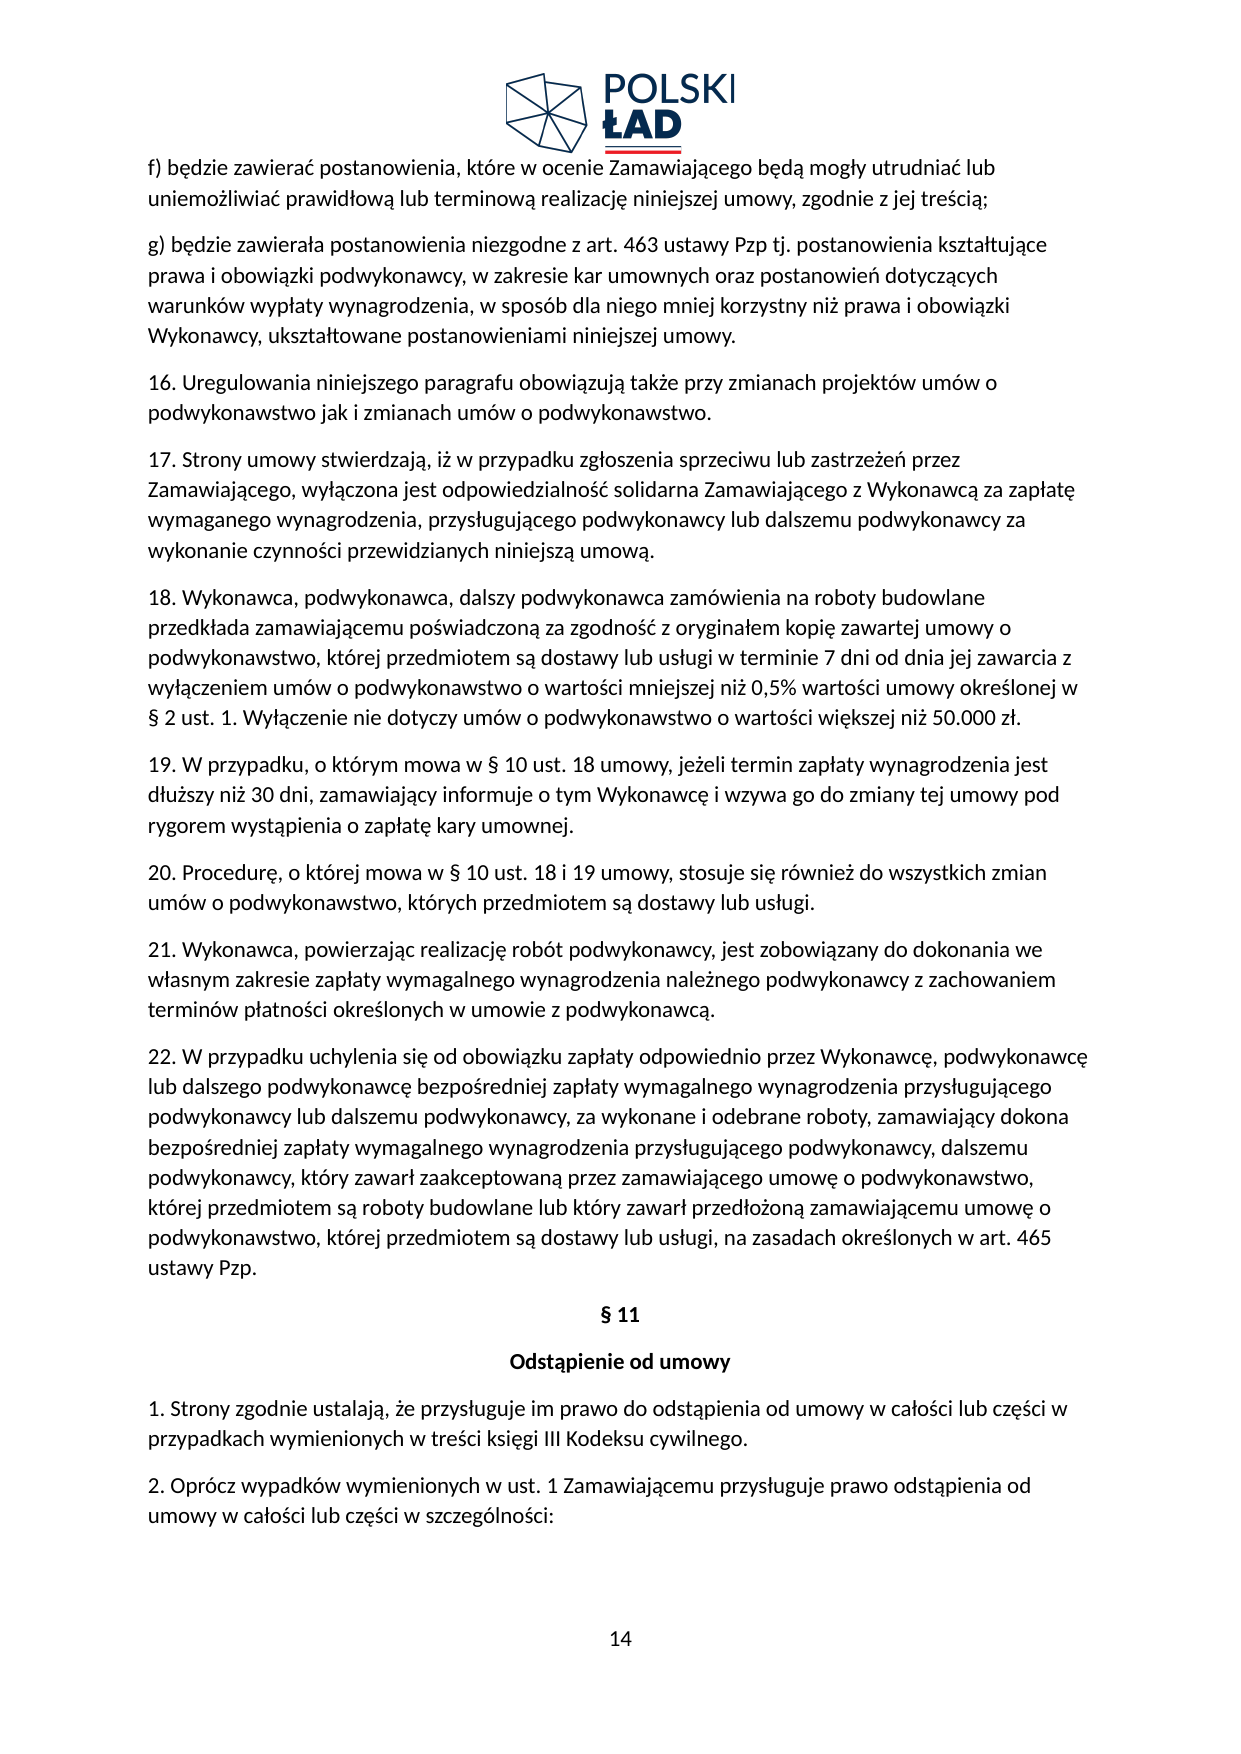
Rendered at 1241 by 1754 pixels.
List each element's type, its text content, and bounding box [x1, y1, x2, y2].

text f) będzie zawierać postanowienia, które w ocenie Zamawiającego będą mogły utrudniać lub uniemożliwiać prawidłową lub terminową realizację niniejszej umowy, zgodnie z jej treścią; [148, 153, 1093, 212]
text 2. Oprócz wypadków wymienionych w ust. 1 Zamawiającemu przysługuje prawo odstąpienia od umowy w całości lub części w szczególności: [148, 1471, 1093, 1529]
text 1. Strony zgodnie ustalają, że przysługuje im prawo do odstąpienia od umowy w całości lub części w przypadkach wymienionych w treści księgi III Kodeksu cywilnego. [148, 1394, 1093, 1452]
text 22. W przypadku uchylenia się od obowiązku zapłaty odpowiednio przez Wykonawcę, podwykonawcę lub dalszego podwykonawcę bezpośredniej zapłaty wymagalnego wynagrodzenia przysługującego podwykonawcy lub dalszemu podwykonawcy, za wykonane i odebrane roboty, zamawiający dokona bezpośredniej zapłaty wymagalnego wynagrodzenia przysługującego podwykonawcy, dalszemu podwykonawcy, który zawarł zaakceptowaną przez zamawiającego umowę o podwykonawstwo, której przedmiotem są roboty budowlane lub który zawarł przedłożoną zamawiającemu umowę o podwykonawstwo, której przedmiotem są dostawy lub usługi, na zasadach określonych w art. 465 ustawy Pzp. [148, 1042, 1093, 1281]
text 17. Strony umowy stwierdzają, iż w przypadku zgłoszenia sprzeciwu lub zastrzeżeń przez Zamawiającego, wyłączona jest odpowiedzialność solidarna Zamawiającego z Wykonawcą za zapłatę wymaganego wynagrodzenia, przysługującego podwykonawcy lub dalszemu podwykonawcy za wykonanie czynności przewidzianych niniejszą umową. [148, 445, 1093, 564]
text § 11 [148, 1300, 1093, 1328]
text 18. Wykonawca, podwykonawca, dalszy podwykonawca zamówienia na roboty budowlane przedkłada zamawiającemu poświadczoną za zgodność z oryginałem kopię zawartej umowy o podwykonawstwo, której przedmiotem są dostawy lub usługi w terminie 7 dni od dnia jej zawarcia z wyłączeniem umów o podwykonawstwo o wartości mniejszej niż 0,5% wartości umowy określonej w § 2 ust. 1. Wyłączenie nie dotyczy umów o podwykonawstwo o wartości większej niż 50.000 zł. [148, 583, 1093, 731]
text 20. Procedurę, o której mowa w § 10 ust. 18 i 19 umowy, stosuje się również do wszystkich zmian umów o podwykonawstwo, których przedmiotem są dostawy lub usługi. [148, 858, 1093, 916]
text 19. W przypadku, o którym mowa w § 10 ust. 18 umowy, jeżeli termin zapłaty wynagrodzenia jest dłuższy niż 30 dni, zamawiający informuje o tym Wykonawcę i wzywa go do zmiany tej umowy pod rygorem wystąpienia o zapłatę kary umownej. [148, 750, 1093, 839]
picture [506, 73, 735, 154]
text g) będzie zawierała postanowienia niezgodne z art. 463 ustawy Pzp tj. postanowienia kształtujące prawa i obowiązki podwykonawcy, w zakresie kar umownych oraz postanowień dotyczących warunków wypłaty wynagrodzenia, w sposób dla niego mniej korzystny niż prawa i obowiązki Wykonawcy, ukształtowane postanowieniami niniejszej umowy. [148, 231, 1093, 349]
text 21. Wykonawca, powierzając realizację robót podwykonawcy, jest zobowiązany do dokonania we własnym zakresie zapłaty wymagalnego wynagrodzenia należnego podwykonawcy z zachowaniem terminów płatności określonych w umowie z podwykonawcą. [148, 935, 1093, 1023]
text 16. Uregulowania niniejszego paragrafu obowiązują także przy zmianach projektów umów o podwykonawstwo jak i zmianach umów o podwykonawstwo. [148, 368, 1093, 426]
text Odstąpienie od umowy [148, 1347, 1093, 1375]
